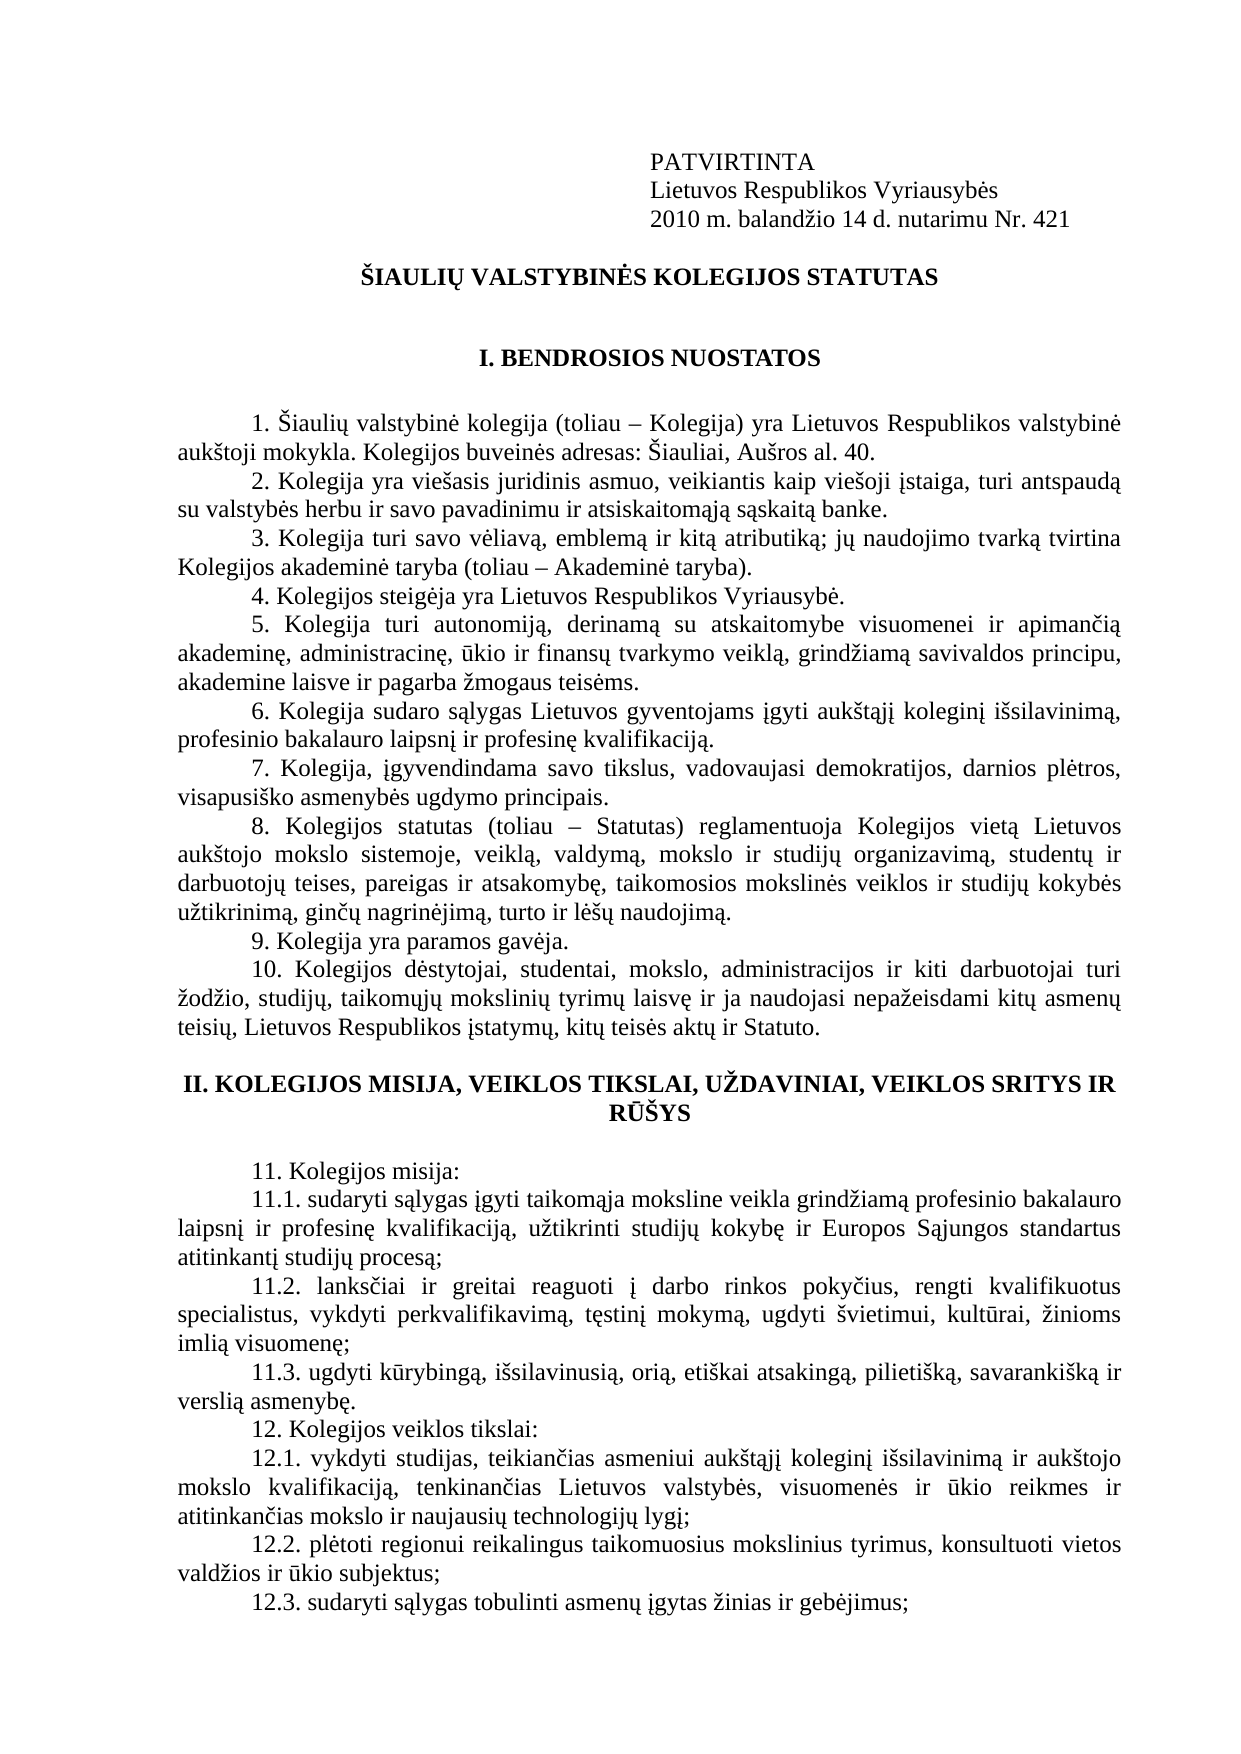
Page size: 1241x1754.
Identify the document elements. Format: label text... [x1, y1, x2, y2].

text 2010 m. balandžio 14 d. nutarimu Nr. 421 [650, 204, 1122, 233]
text Lietuvos Respublikos Vyriausybės [650, 176, 1122, 204]
text 11.2. lanksčiai ir greitai reaguoti į darbo rinkos pokyčius, rengti kvalifikuotus specialistus, vykdyti perkvalifikavimą, tęstinį mokymą, ugdyti švietimui, kultūrai, žinioms imlią visuomenę; [177, 1271, 1122, 1357]
text 2. Kolegija yra viešasis juridinis asmuo, veikiantis kaip viešoji įstaiga, turi antspaudą su valstybės herbu ir savo pavadinimu ir atsiskaitomąją sąskaitą banke. [177, 466, 1122, 523]
text 3. Kolegija turi savo vėliavą, emblemą ir kitą atributiką; jų naudojimo tvarką tvirtina Kolegijos akademinė taryba (toliau – Akademinė taryba). [177, 523, 1122, 581]
text 8. Kolegijos statutas (toliau – Statutas) reglamentuoja Kolegijos vietą Lietuvos aukštojo mokslo sistemoje, veiklą, valdymą, mokslo ir studijų organizavimą, studentų ir darbuotojų teises, pareigas ir atsakomybę, taikomosios mokslinės veiklos ir studijų kokybės užtikrinimą, ginčų nagrinėjimą, turto ir lėšų naudojimą. [177, 811, 1122, 926]
text 1. Šiaulių valstybinė kolegija (toliau – Kolegija) yra Lietuvos Respublikos valstybinė aukštoji mokykla. Kolegijos buveinės adresas: Šiauliai, Aušros al. 40. [177, 408, 1122, 466]
text 4. Kolegijos steigėja yra Lietuvos Respublikos Vyriausybė. [177, 581, 1122, 609]
text 10. Kolegijos dėstytojai, studentai, mokslo, administracijos ir kiti darbuotojai turi žodžio, studijų, taikomųjų mokslinių tyrimų laisvę ir ja naudojasi nepažeisdami kitų asmenų teisių, Lietuvos Respublikos įstatymų, kitų teisės aktų ir Statuto. [177, 954, 1122, 1041]
text 11.1. sudaryti sąlygas įgyti taikomąja moksline veikla grindžiamą profesinio bakalauro laipsnį ir profesinę kvalifikaciją, užtikrinti studijų kokybę ir Europos Sąjungos standartus atitinkantį studijų procesą; [177, 1184, 1122, 1271]
text II. KOLEGIJOS MISIJA, VEIKLOS TIKSLAI, UŽDAVINIAI, VEIKLOS SRITYS IR RŪŠYS [177, 1069, 1122, 1127]
text 9. Kolegija yra paramos gavėja. [177, 926, 1122, 954]
text I. BENDROSIOS NUOSTATOS [177, 343, 1122, 372]
text 12.2. plėtoti regionui reikalingus taikomuosius mokslinius tyrimus, konsultuoti vietos valdžios ir ūkio subjektus; [177, 1529, 1122, 1587]
text Patvirtinta [650, 147, 1122, 176]
text 11.3. ugdyti kūrybingą, išsilavinusią, orią, etiškai atsakingą, pilietišką, savarankišką ir verslią asmenybę. [177, 1357, 1122, 1414]
text 6. Kolegija sudaro sąlygas Lietuvos gyventojams įgyti aukštąjį koleginį išsilavinimą, profesinio bakalauro laipsnį ir profesinę kvalifikaciją. [177, 696, 1122, 753]
text 12.3. sudaryti sąlygas tobulinti asmenų įgytas žinias ir gebėjimus; [177, 1587, 1122, 1616]
text 12. Kolegijos veiklos tikslai: [177, 1414, 1122, 1443]
text 11. Kolegijos misija: [177, 1156, 1122, 1184]
text 12.1. vykdyti studijas, teikiančias asmeniui aukštąjį koleginį išsilavinimą ir aukštojo mokslo kvalifikaciją, tenkinančias Lietuvos valstybės, visuomenės ir ūkio reikmes ir atitinkančias mokslo ir naujausių technologijų lygį; [177, 1443, 1122, 1529]
text 7. Kolegija, įgyvendindama savo tikslus, vadovaujasi demokratijos, darnios plėtros, visapusiško asmenybės ugdymo principais. [177, 753, 1122, 811]
text ŠIAULIŲ VALSTYBINĖS KOLEGIJOS STATUTAS [177, 262, 1122, 291]
text 5. Kolegija turi autonomiją, derinamą su atskaitomybe visuomenei ir apimančią akademinę, administracinę, ūkio ir finansų tvarkymo veiklą, grindžiamą savivaldos principu, akademine laisve ir pagarba žmogaus teisėms. [177, 609, 1122, 696]
